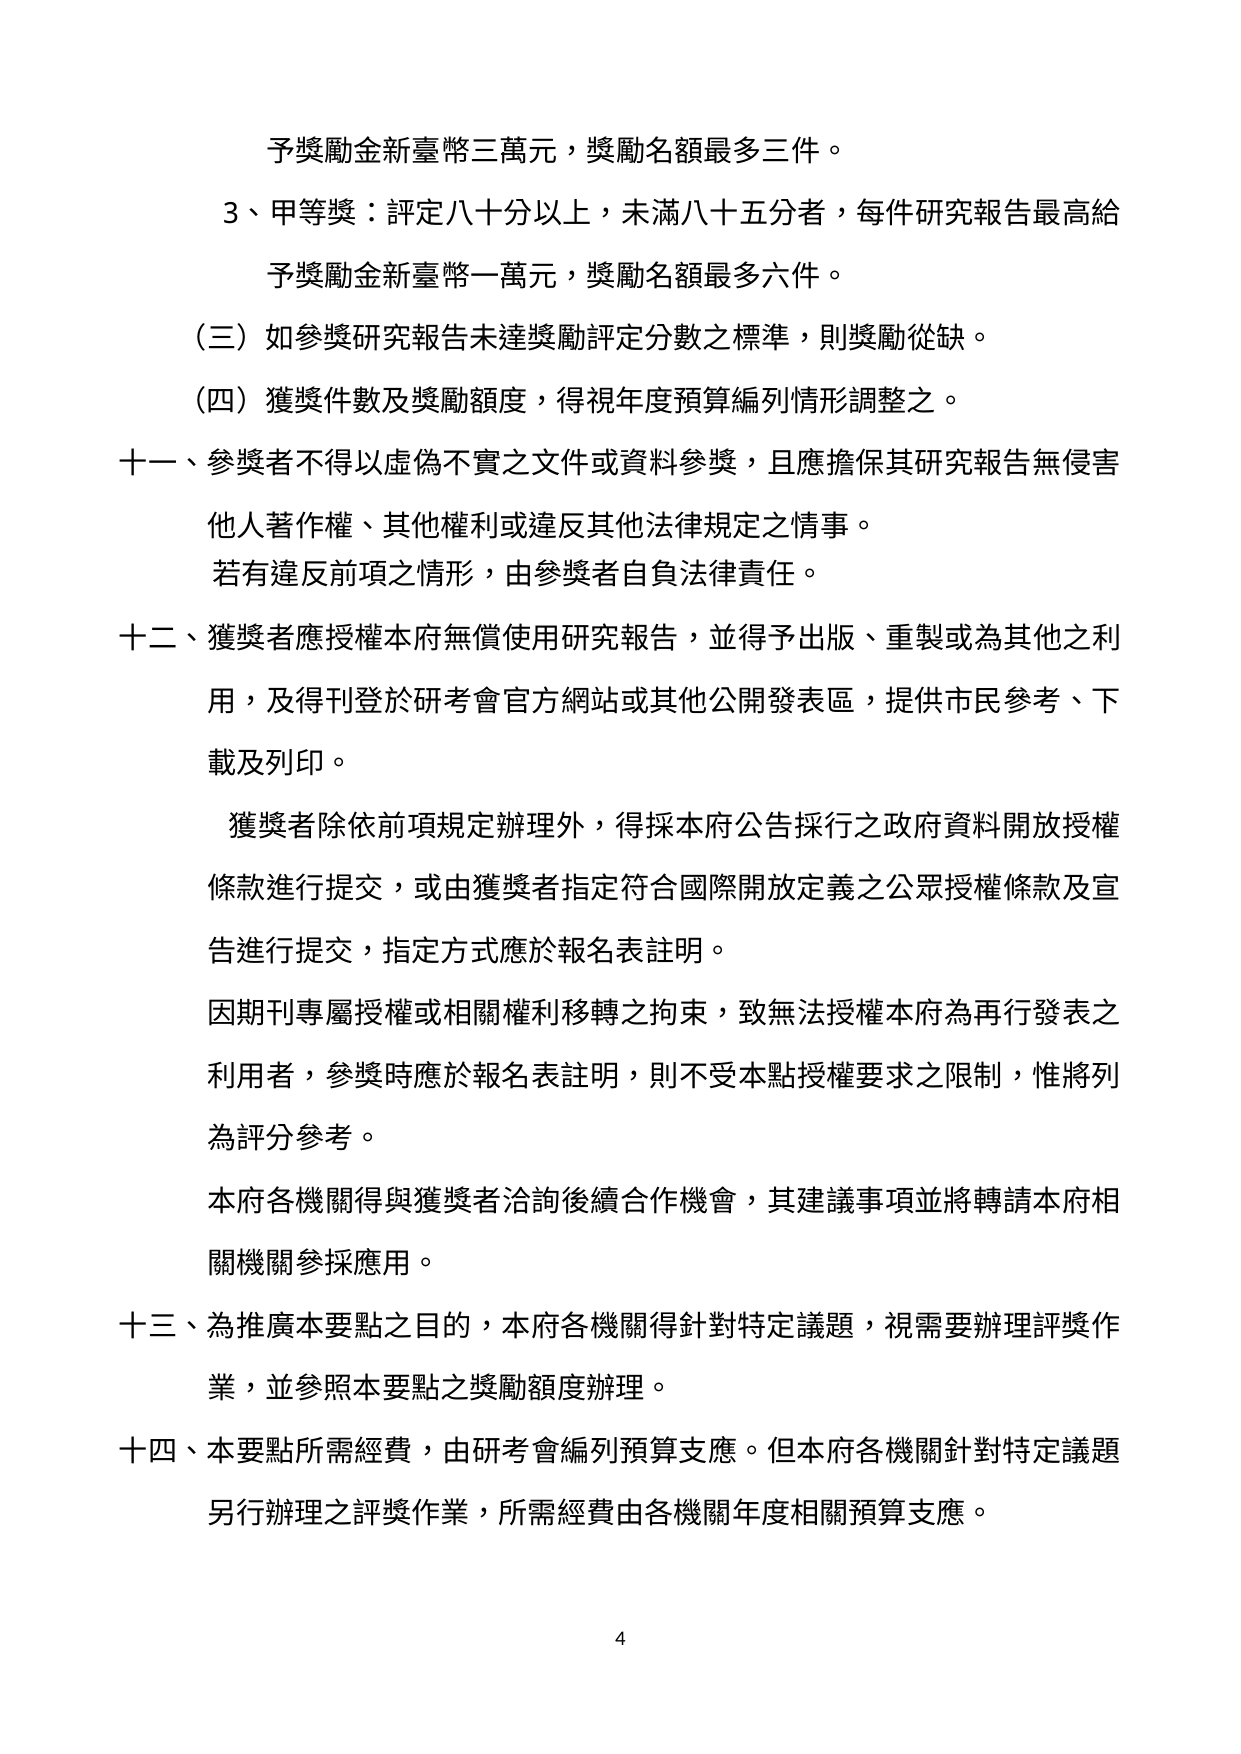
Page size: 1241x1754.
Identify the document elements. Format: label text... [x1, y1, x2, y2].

text 十四、本要點所需經費，由研考會編列預算支應。但本府各機關針對特定議題另行辦理之評獎作業，所需經費由各機關年度相關預算支應。 [118, 1407, 1122, 1532]
text 予獎勵金新臺幣三萬元，獎勵名額最多三件。 [222, 107, 1122, 169]
text 若有違反前項之情形，由參獎者自負法律責任。 [212, 544, 1122, 594]
text 本府各機關得與獲獎者洽詢後續合作機會，其建議事項並將轉請本府相關機關參採應用。 [207, 1157, 1122, 1282]
text 十一、參獎者不得以虛偽不實之文件或資料參獎，且應擔保其研究報告無侵害他人著作權、其他權利或違反其他法律規定之情事。 [118, 419, 1122, 544]
text 十二、獲獎者應授權本府無償使用研究報告，並得予出版、重製或為其他之利用，及得刊登於研考會官方網站或其他公開發表區，提供市民參考、下載及列印。 [118, 594, 1122, 782]
text 因期刊專屬授權或相關權利移轉之拘束，致無法授權本府為再行發表之利用者，參獎時應於報名表註明，則不受本點授權要求之限制，惟將列為評分參考。 [207, 969, 1122, 1157]
text （三）如參獎研究報告未達獎勵評定分數之標準，則獎勵從缺。 [178, 294, 1122, 357]
text 3、甲等獎：評定八十分以上，未滿八十五分者，每件研究報告最高給予獎勵金新臺幣一萬元，獎勵名額最多六件。 [222, 169, 1122, 294]
text （四）獲獎件數及獎勵額度，得視年度預算編列情形調整之。 [177, 357, 1122, 419]
text 十三、為推廣本要點之目的，本府各機關得針對特定議題，視需要辦理評獎作業，並參照本要點之獎勵額度辦理。 [118, 1282, 1122, 1407]
text 獲獎者除依前項規定辦理外，得採本府公告採行之政府資料開放授權條款進行提交，或由獲獎者指定符合國際開放定義之公眾授權條款及宣告進行提交，指定方式應於報名表註明。 [118, 782, 1122, 969]
